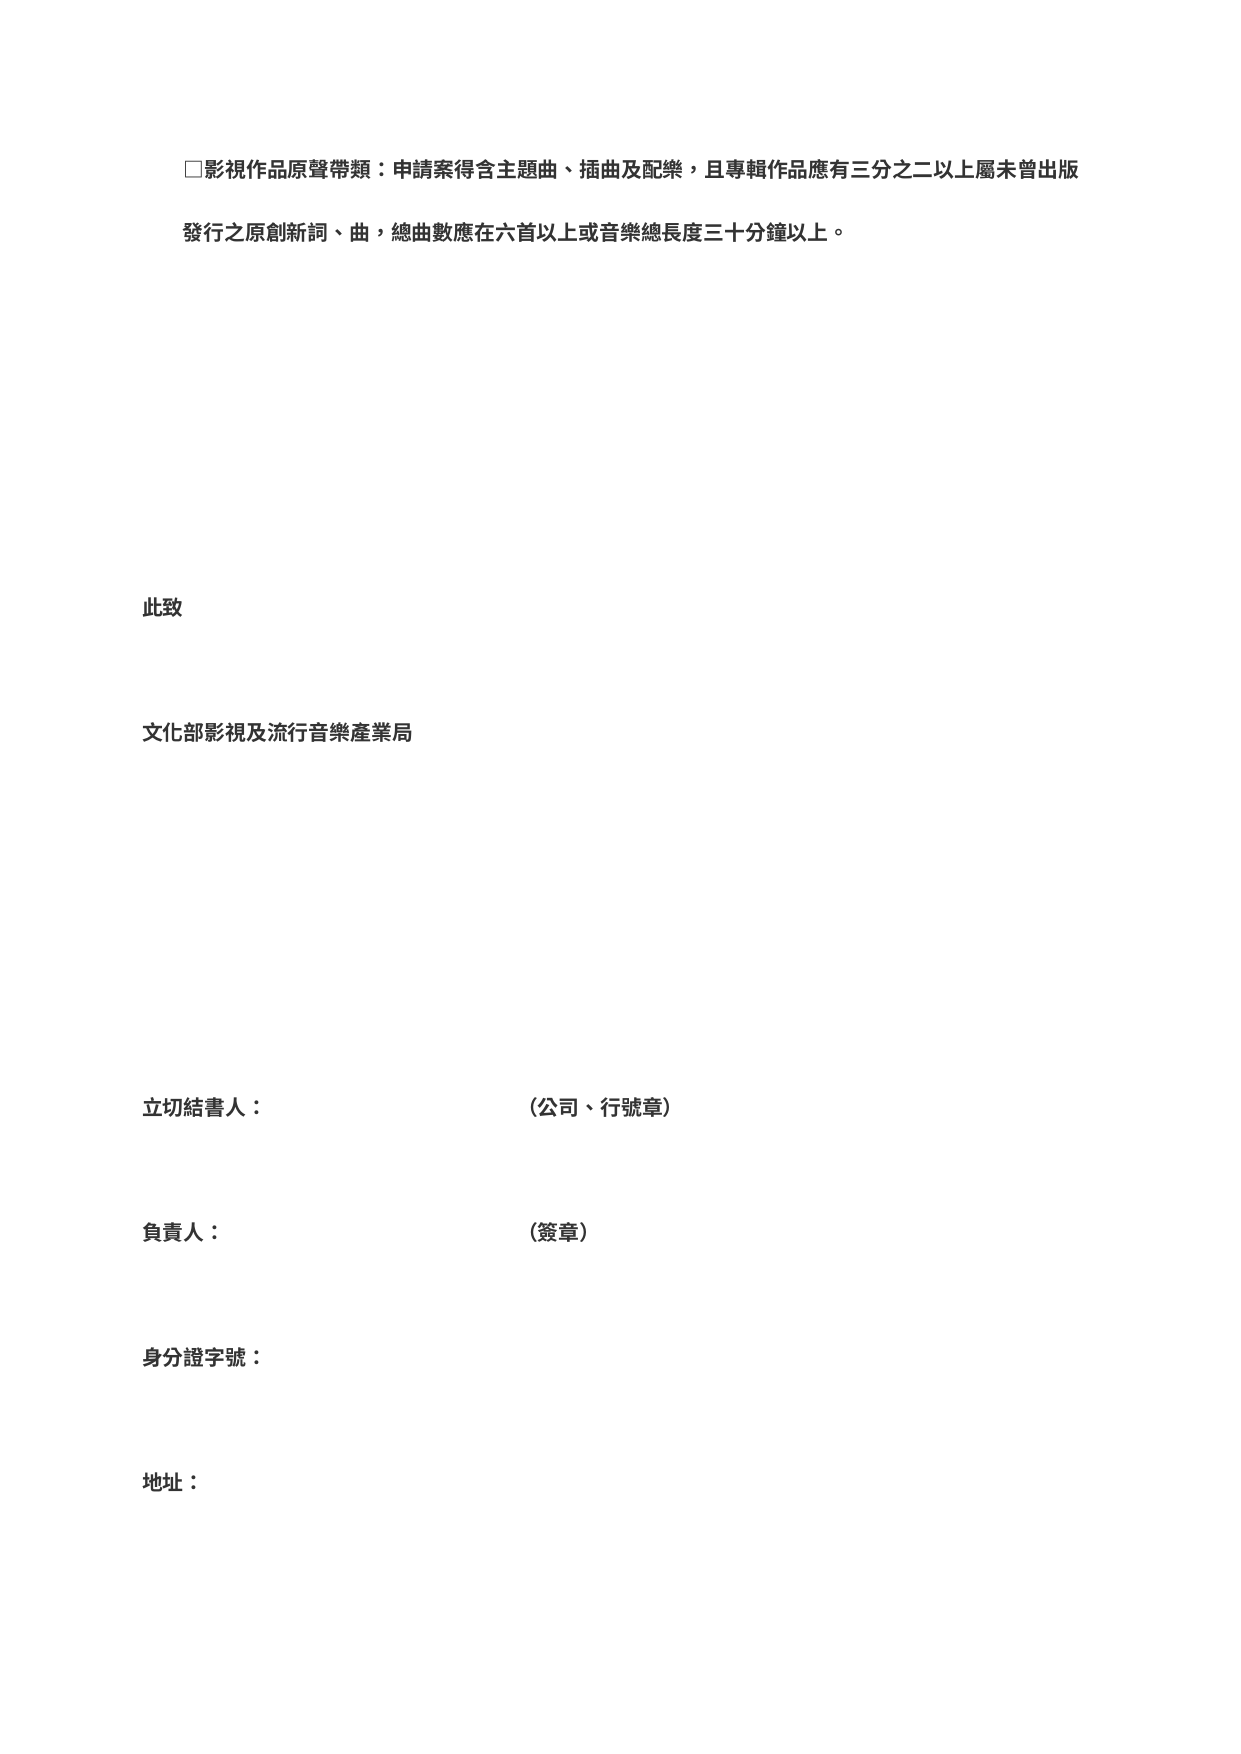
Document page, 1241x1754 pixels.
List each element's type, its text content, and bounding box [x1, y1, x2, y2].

text 負責人： （簽章） [142, 1189, 1098, 1252]
text 地址： [142, 1439, 1098, 1502]
text 立切結書人： （公司、行號章） [142, 1064, 1098, 1127]
text 身分證字號： [142, 1314, 1098, 1377]
text □影視作品原聲帶類：申請案得含主題曲、插曲及配樂，且專輯作品應有三分之二以上屬未曾出版發行之原創新詞、曲，總曲數應在六首以上或音樂總長度三十分鐘以上。 [142, 127, 1098, 252]
text 此致 [142, 564, 1098, 627]
text 文化部影視及流行音樂產業局 [142, 689, 1098, 752]
